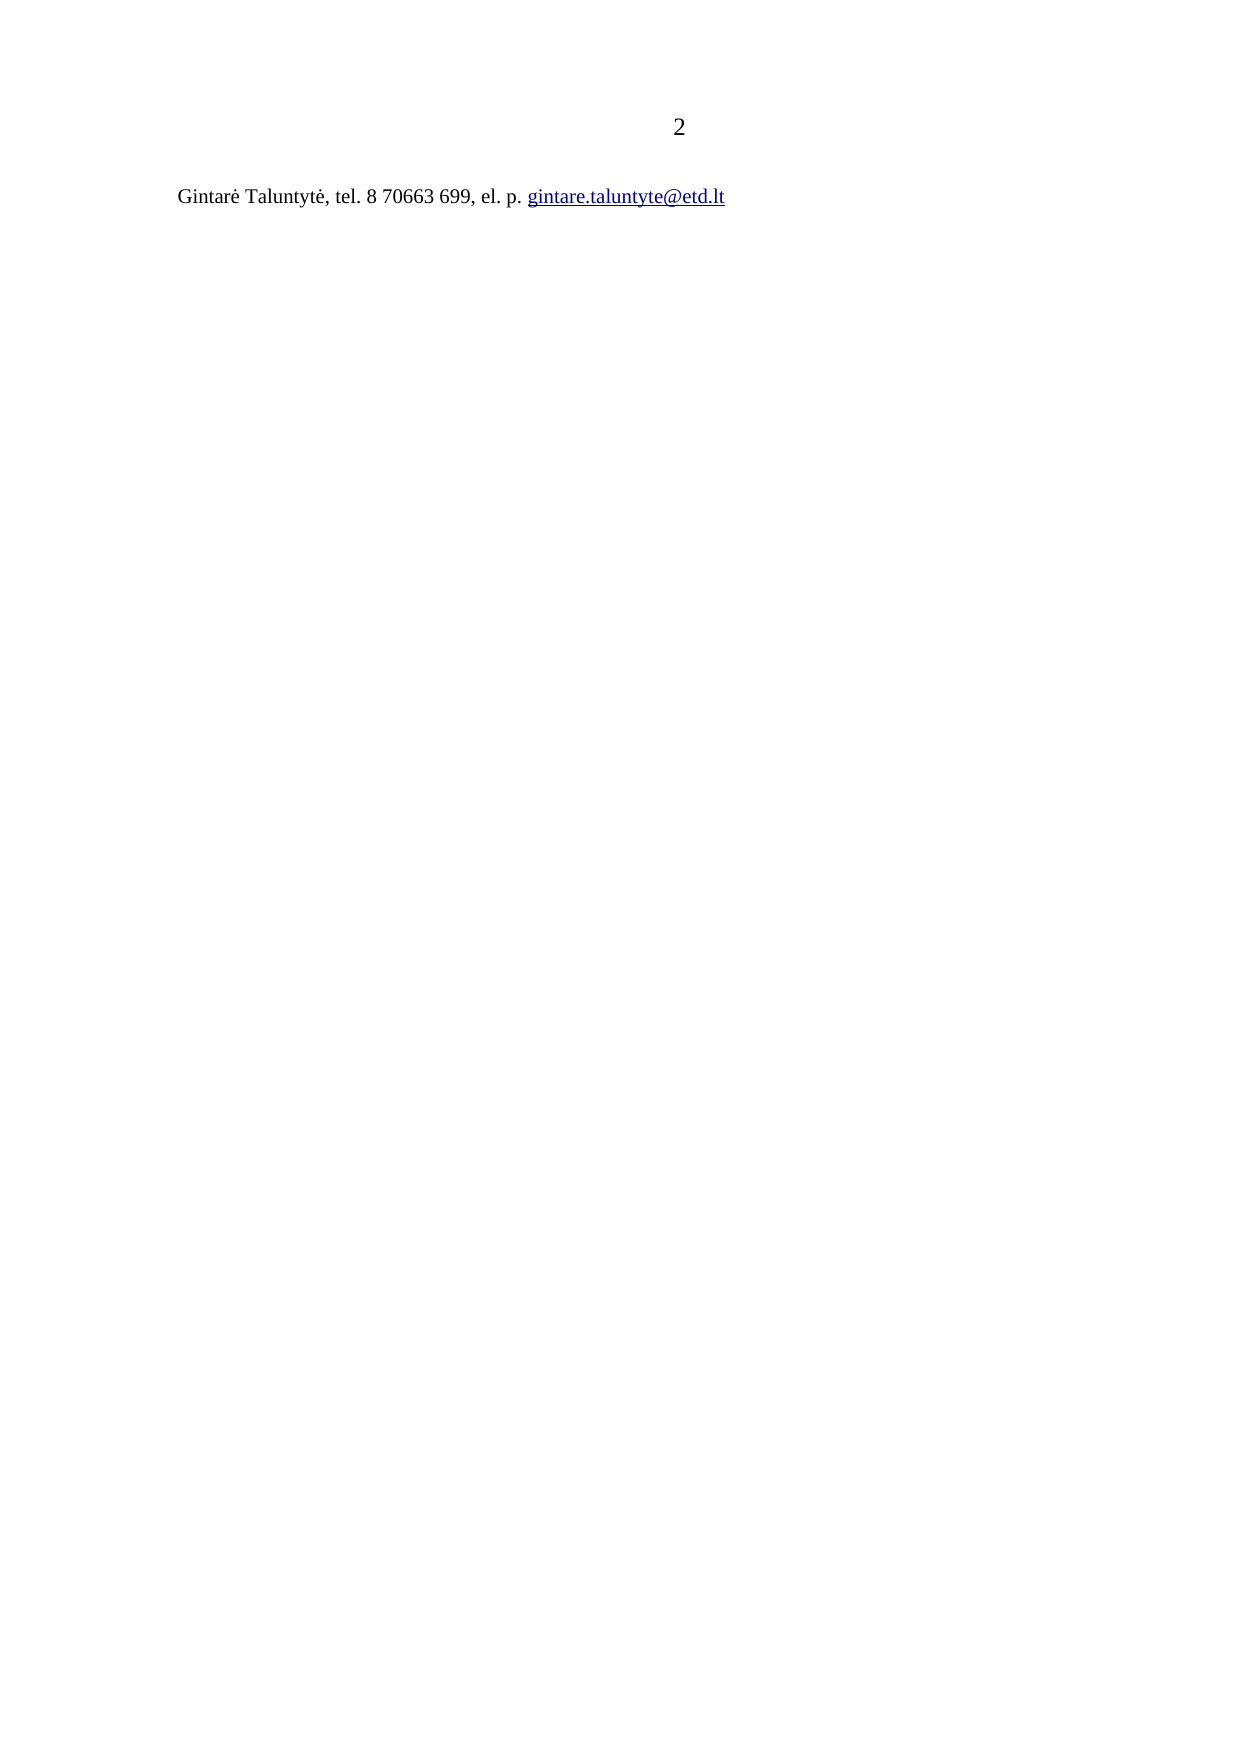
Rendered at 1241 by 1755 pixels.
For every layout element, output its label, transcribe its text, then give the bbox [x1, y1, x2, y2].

text Gintarė Taluntytė, tel. 8 70663 699, el. p. gintare.taluntyte@etd.lt [177, 184, 1178, 208]
